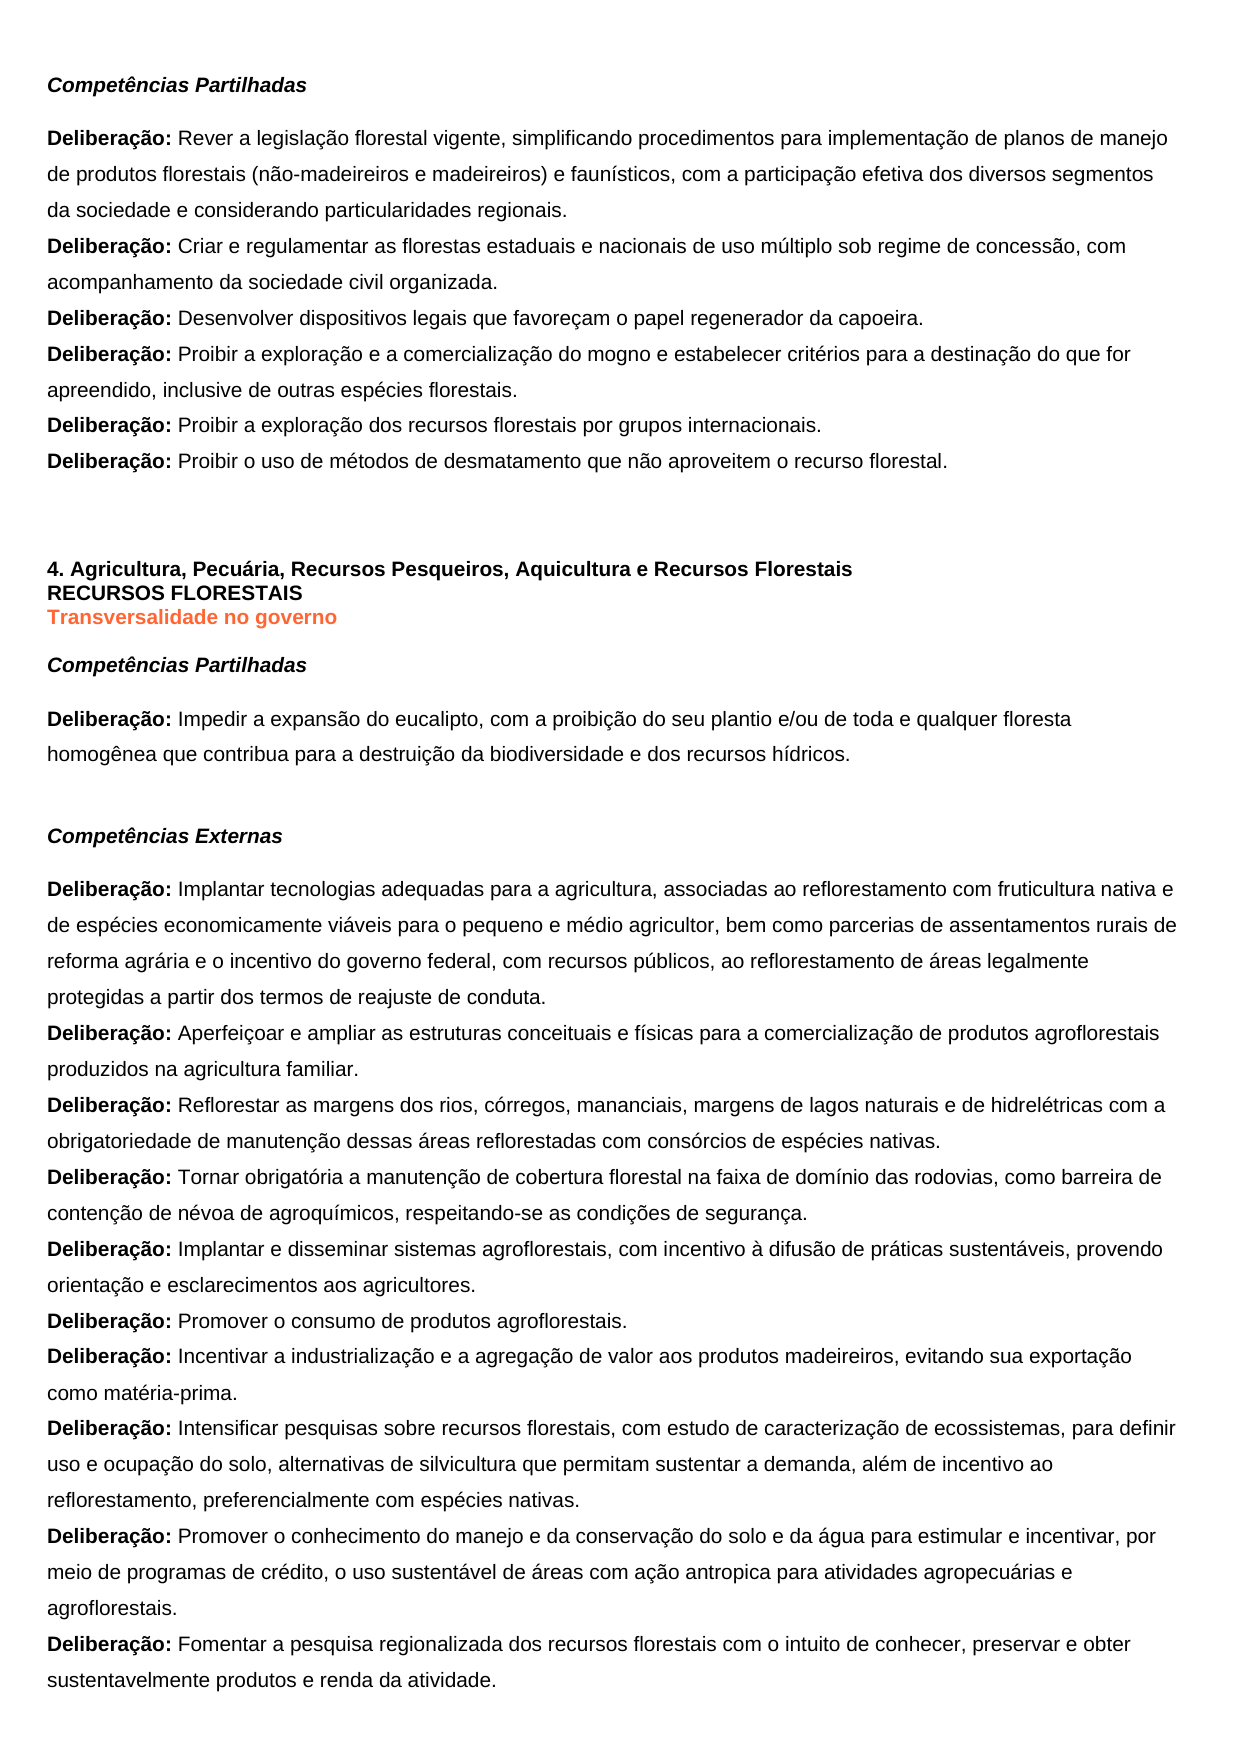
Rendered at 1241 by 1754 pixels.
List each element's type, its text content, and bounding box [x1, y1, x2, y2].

text Deliberação: Aperfeiçoar e ampliar as estruturas conceituais e físicas para a comercialização de produtos agroflorestais produzidos na agricultura familiar. Deliberação: Reflorestar as margens dos rios, córregos, mananciais, margens de lagos naturais e de hidrelétricas com a obrigatoriedade de manutenção dessas áreas reflorestadas com consórcios de espécies nativas. [47, 1021, 1181, 1153]
text Deliberação: Promover o consumo de produtos agroflorestais. [47, 1308, 1181, 1332]
text Competências Externas [47, 824, 1181, 848]
text Deliberação: Incentivar a industrialização e a agregação de valor aos produtos madeireiros, evitando sua exportação como matéria-prima. Deliberação: Intensificar pesquisas sobre recursos florestais, com estudo de caracterização de ecossistemas, para definir uso e ocupação do solo, alternativas de silvicultura que permitam sustentar a demanda, além de incentivo ao reflorestamento, preferencialmente com espécies nativas. [47, 1344, 1181, 1512]
text Deliberação: Tornar obrigatória a manutenção de cobertura florestal na faixa de domínio das rodovias, como barreira de contenção de névoa de agroquímicos, respeitando-se as condições de segurança. [47, 1165, 1181, 1224]
text RECURSOS FLORESTAIS [47, 581, 1181, 605]
text Deliberação: Proibir o uso de métodos de desmatamento que não aproveitem o recurso florestal. [47, 449, 1181, 473]
text Deliberação: Proibir a exploração e a comercialização do mogno e estabelecer critérios para a destinação do que for apreendido, inclusive de outras espécies florestais. [47, 341, 1181, 401]
text Competências Partilhadas [47, 653, 1181, 677]
text Deliberação: Desenvolver dispositivos legais que favoreçam o papel regenerador da capoeira. [47, 306, 1181, 329]
text Deliberação: Proibir a exploração dos recursos florestais por grupos internacionais. [47, 413, 1181, 437]
text Deliberação: Rever a legislação florestal vigente, simplificando procedimentos para implementação de planos de manejo de produtos florestais (não-madeireiros e madeireiros) e faunísticos, com a participação efetiva dos diversos segmentos da sociedade e considerando particularidades regionais. [47, 126, 1181, 222]
text Transversalidade no governo [47, 605, 1181, 629]
text Deliberação: Implantar e disseminar sistemas agroflorestais, com incentivo à difusão de práticas sustentáveis, provendo orientação e esclarecimentos aos agricultores. [47, 1237, 1181, 1296]
text Deliberação: Criar e regulamentar as florestas estaduais e nacionais de uso múltiplo sob regime de concessão, com acompanhamento da sociedade civil organizada. [47, 234, 1181, 293]
text 4. Agricultura, Pecuária, Recursos Pesqueiros, Aquicultura e Recursos Florestais [47, 557, 1181, 581]
text Competências Partilhadas [47, 72, 1181, 96]
text Deliberação: Implantar tecnologias adequadas para a agricultura, associadas ao reflorestamento com fruticultura nativa e de espécies economicamente viáveis para o pequeno e médio agricultor, bem como parcerias de assentamentos rurais de reforma agrária e o incentivo do governo federal, com recursos públicos, ao reflorestamento de áreas legalmente protegidas a partir dos termos de reajuste de conduta. [47, 877, 1181, 1009]
text Deliberação: Promover o conhecimento do manejo e da conservação do solo e da água para estimular e incentivar, por meio de programas de crédito, o uso sustentável de áreas com ação antropica para atividades agropecuárias e agroflorestais. [47, 1524, 1181, 1620]
text Deliberação: Fomentar a pesquisa regionalizada dos recursos florestais com o intuito de conhecer, preservar e obter sustentavelmente produtos e renda da atividade. [47, 1632, 1181, 1692]
text Deliberação: Impedir a expansão do eucalipto, com a proibição do seu plantio e/ou de toda e qualquer floresta homogênea que contribua para a destruição da biodiversidade e dos recursos hídricos. [47, 706, 1181, 809]
